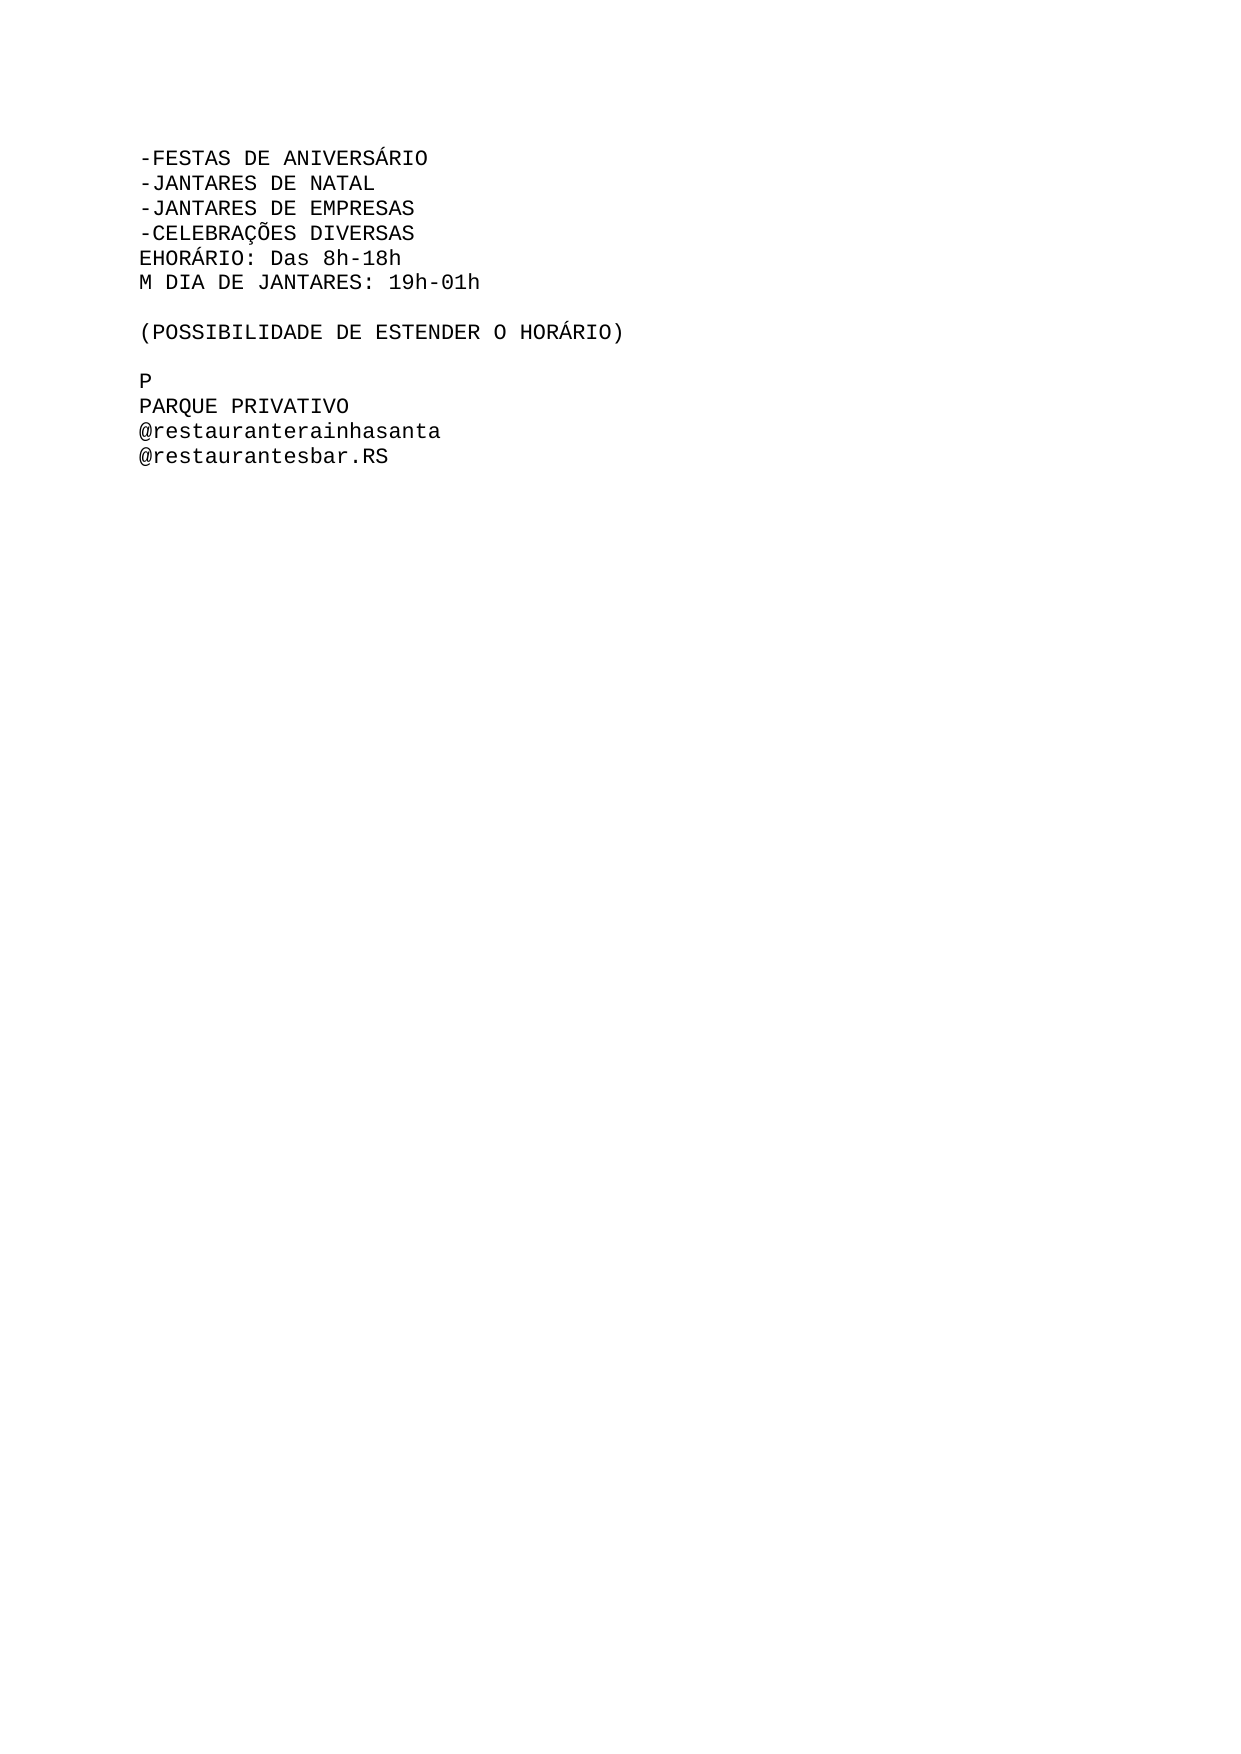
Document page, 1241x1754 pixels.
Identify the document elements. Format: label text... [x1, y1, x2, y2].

text M DIA DE JANTARES: 19h-01h [139, 272, 1101, 296]
text EHORÁRIO: Das 8h-18h [139, 247, 1101, 272]
text (POSSIBILIDADE DE ESTENDER O HORÁRIO) [139, 321, 1101, 346]
text -CELEBRAÇÕES DIVERSAS [139, 222, 1101, 247]
text -JANTARES DE NATAL [139, 172, 1101, 197]
text P [139, 371, 1101, 396]
text -FESTAS DE ANIVERSÁRIO [139, 148, 1101, 172]
text @restaurantesbar.RS [139, 445, 1101, 470]
text PARQUE PRIVATIVO [139, 396, 1101, 420]
text @restauranterainhasanta [139, 420, 1101, 445]
text -JANTARES DE EMPRESAS [139, 197, 1101, 222]
